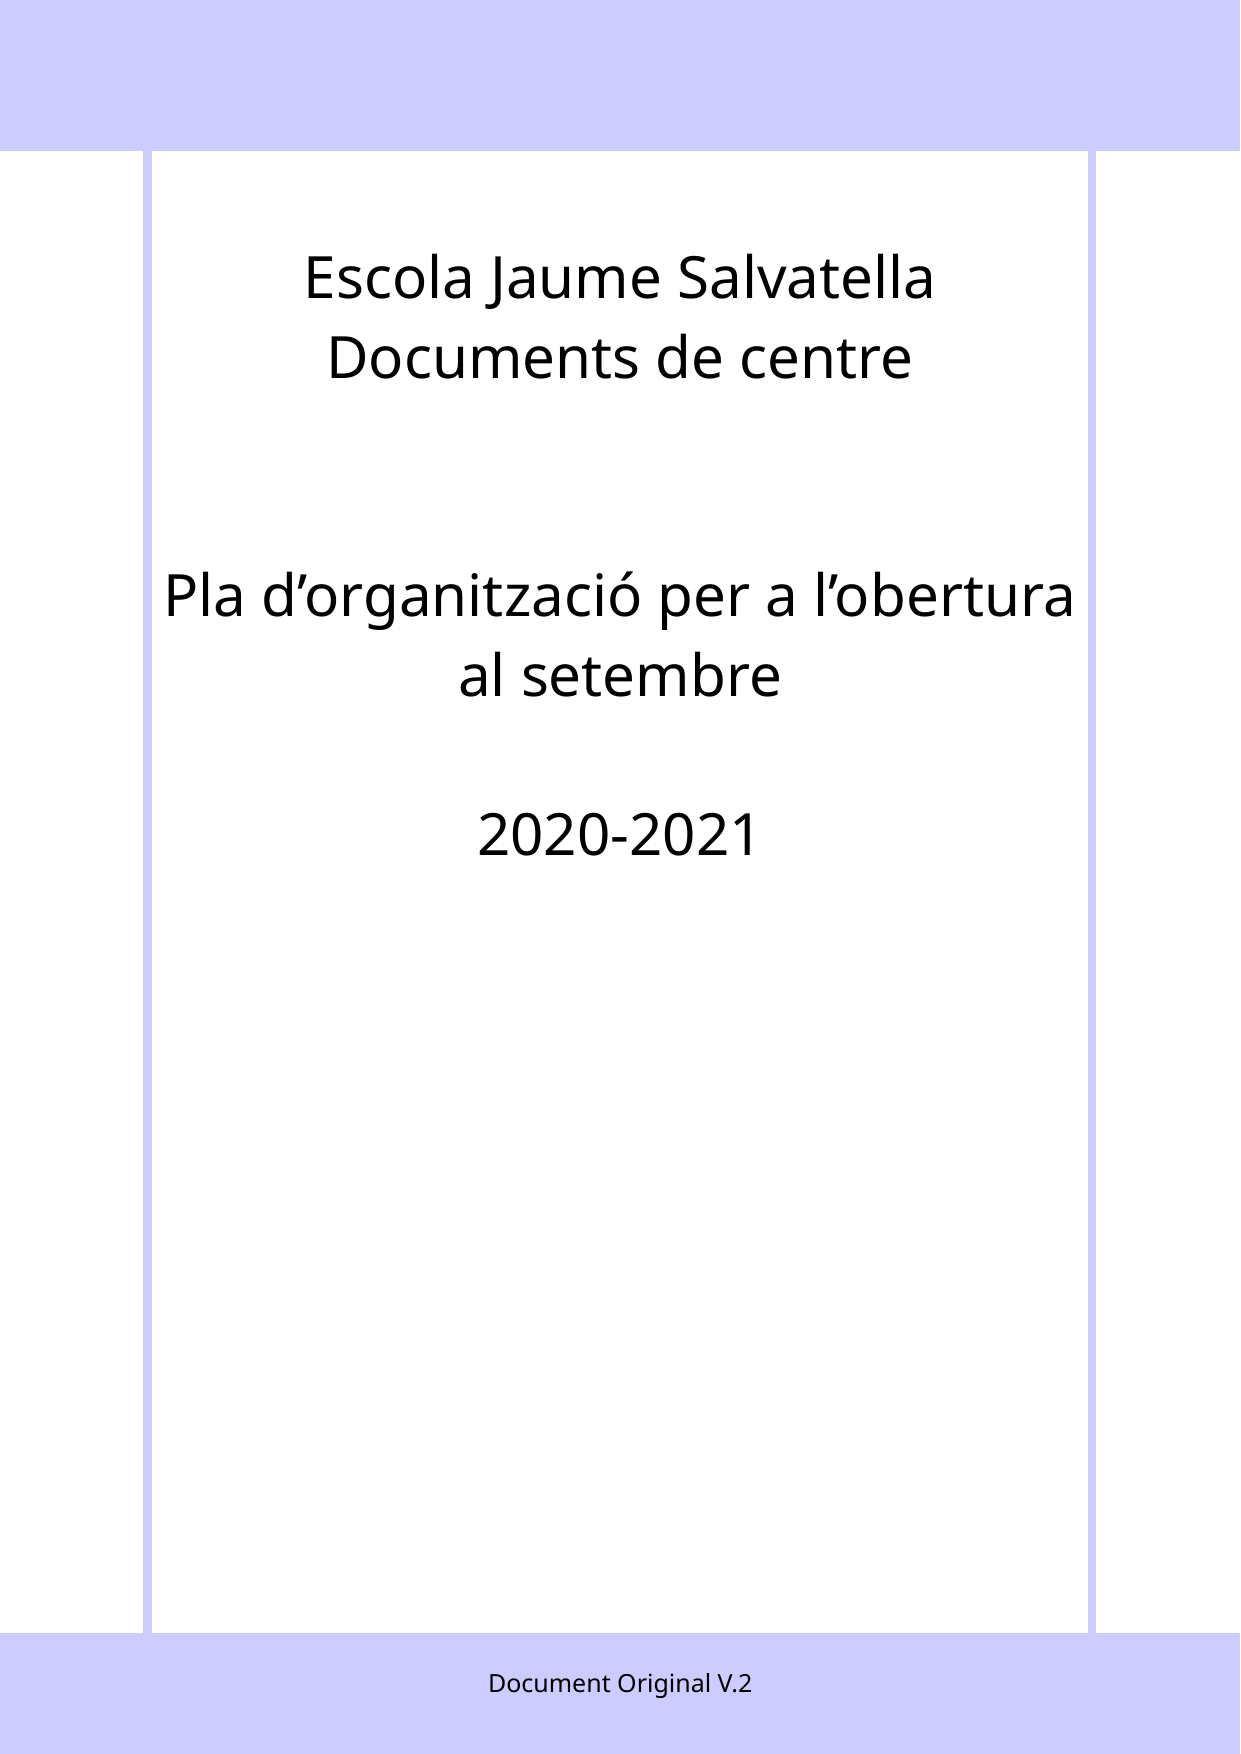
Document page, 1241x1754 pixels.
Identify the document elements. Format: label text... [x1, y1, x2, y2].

table_header [1092, 46, 1240, 151]
table_header [0, 46, 147, 151]
table_cell [0, 151, 143, 1633]
table_cell Escola Jaume Salvatella Documents de centre Pla d’organització per a l’obertura al setembre 2020-2021 [152, 151, 1088, 1633]
table_header [148, 46, 1092, 151]
table_cell [1096, 151, 1240, 1633]
